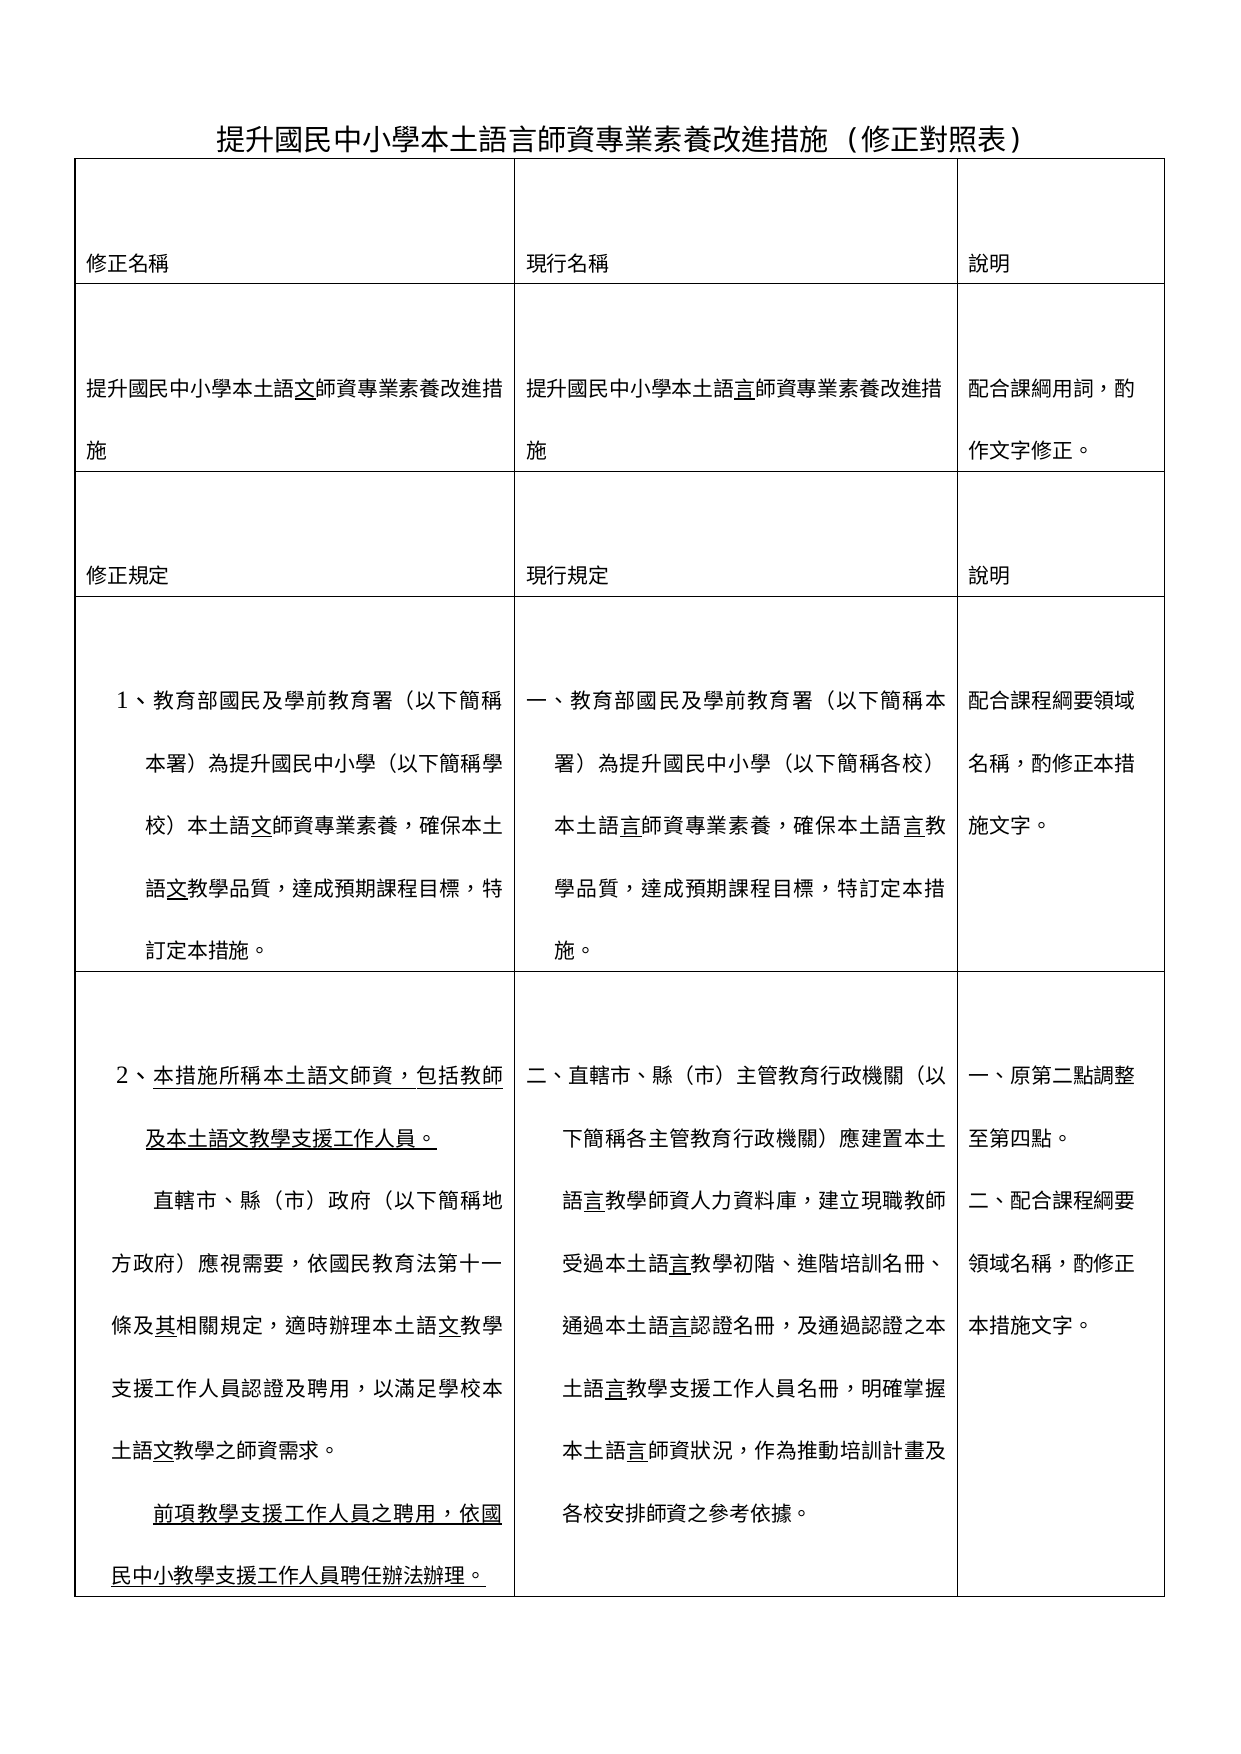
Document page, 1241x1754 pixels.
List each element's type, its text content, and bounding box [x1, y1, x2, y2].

table_cell 教育部國民及學前教育署（以下簡稱本署）為提升國民中小學（以下簡稱學校）本土語文師資專業素養，確保本土語文教學品質，達成預期課程目標，特訂定本措施。 [76, 597, 514, 971]
table_cell 提升國民中小學本土語言師資專業素養改進措施 [515, 284, 957, 471]
table_cell 二、直轄市、縣（市）主管教育行政機關（以下簡稱各主管教育行政機關）應建置本土語言教學師資人力資料庫，建立現職教師受過本土語言教學初階、進階培訓名冊、通過本土語言認證名冊，及通過認證之本土語言教學支援工作人員名冊，明確掌握本土語言師資狀況，作為推動培訓計畫及各校安排師資之參考依據。 [515, 972, 957, 1596]
table_cell 提升國民中小學本土語文師資專業素養改進措施 [76, 284, 514, 471]
text 提升國民中小學本土語言師資專業素養改進措施 (修正對照表) [75, 96, 1165, 158]
table_cell 現行規定 [515, 472, 957, 596]
table_cell 說明 [958, 472, 1164, 596]
table_cell 配合課程綱要領域名稱，酌修正本措施文字。 [958, 597, 1164, 971]
table_header 修正名稱 [76, 159, 514, 283]
table_cell 修正規定 [76, 472, 514, 596]
table_header 現行名稱 [515, 159, 957, 283]
table_cell 配合課綱用詞，酌作文字修正。 [958, 284, 1164, 471]
table_cell 一、教育部國民及學前教育署（以下簡稱本署）為提升國民中小學（以下簡稱各校）本土語言師資專業素養，確保本土語言教學品質，達成預期課程目標，特訂定本措施。 [515, 597, 957, 971]
table_header 說明 [958, 159, 1164, 283]
table_cell 一、原第二點調整至第四點。 二、配合課程綱要領域名稱，酌修正本措施文字。 [958, 972, 1164, 1596]
table_cell 本措施所稱本土語文師資，包括教師及本土語文教學支援工作人員。 直轄市、縣（市）政府（以下簡稱地方政府）應視需要，依國民教育法第十一條及其相關規定，適時辦理本土語文教學支援工作人員認證及聘用，以滿足學校本土語文教學之師資需求。 前項教學支援工作人員之聘用，依國民中小教學支援工作人員聘任辦法辦理。 [76, 972, 514, 1596]
